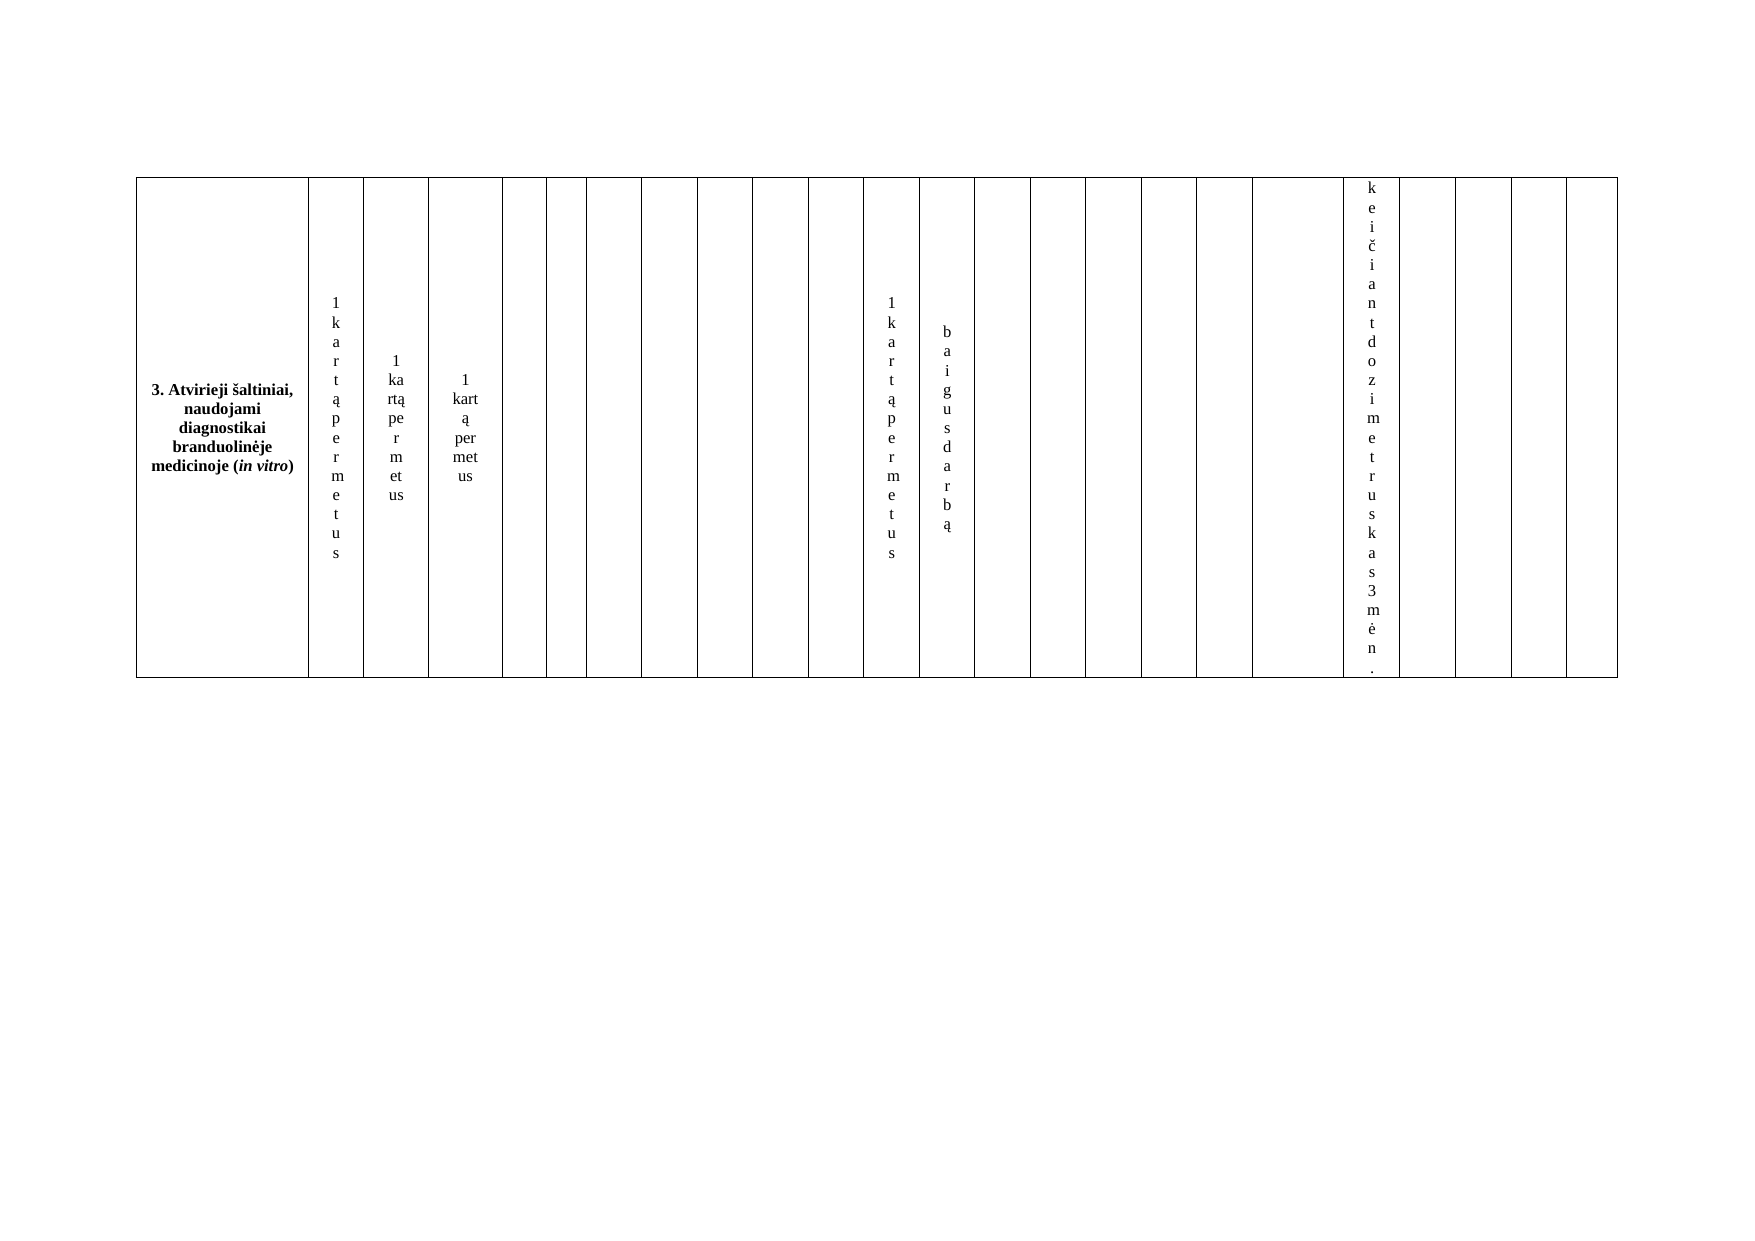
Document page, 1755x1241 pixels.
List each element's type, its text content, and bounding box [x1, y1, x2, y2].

table_cell [1142, 178, 1196, 677]
table_cell 1 kartą per metus [429, 178, 502, 677]
table_cell [1456, 178, 1511, 677]
table_cell [975, 178, 1030, 677]
table_cell 3. Atvirieji šaltiniai, naudojami diagnostikai branduolinėje medicinoje (in vitro) [137, 178, 308, 677]
table_cell [1253, 178, 1343, 677]
table_cell [698, 178, 752, 677]
table_cell [1086, 178, 1141, 677]
table_cell 1 kartą per metus [864, 178, 919, 677]
table_cell [587, 178, 641, 677]
table_cell [547, 178, 586, 677]
table_cell [1400, 178, 1455, 677]
table_cell 1 kartą per metus [364, 178, 428, 677]
table_cell baigus darbą [920, 178, 974, 677]
table_cell [809, 178, 863, 677]
table_cell [503, 178, 546, 677]
table_cell keičiant dozimetrus kas 3 mėn. [1344, 178, 1399, 677]
table_cell [1567, 178, 1617, 677]
table_cell [1197, 178, 1252, 677]
table_cell 1 kartą per metus [309, 178, 363, 677]
table_cell [753, 178, 808, 677]
table_cell [642, 178, 697, 677]
table_cell [1512, 178, 1566, 677]
table_cell [1031, 178, 1085, 677]
